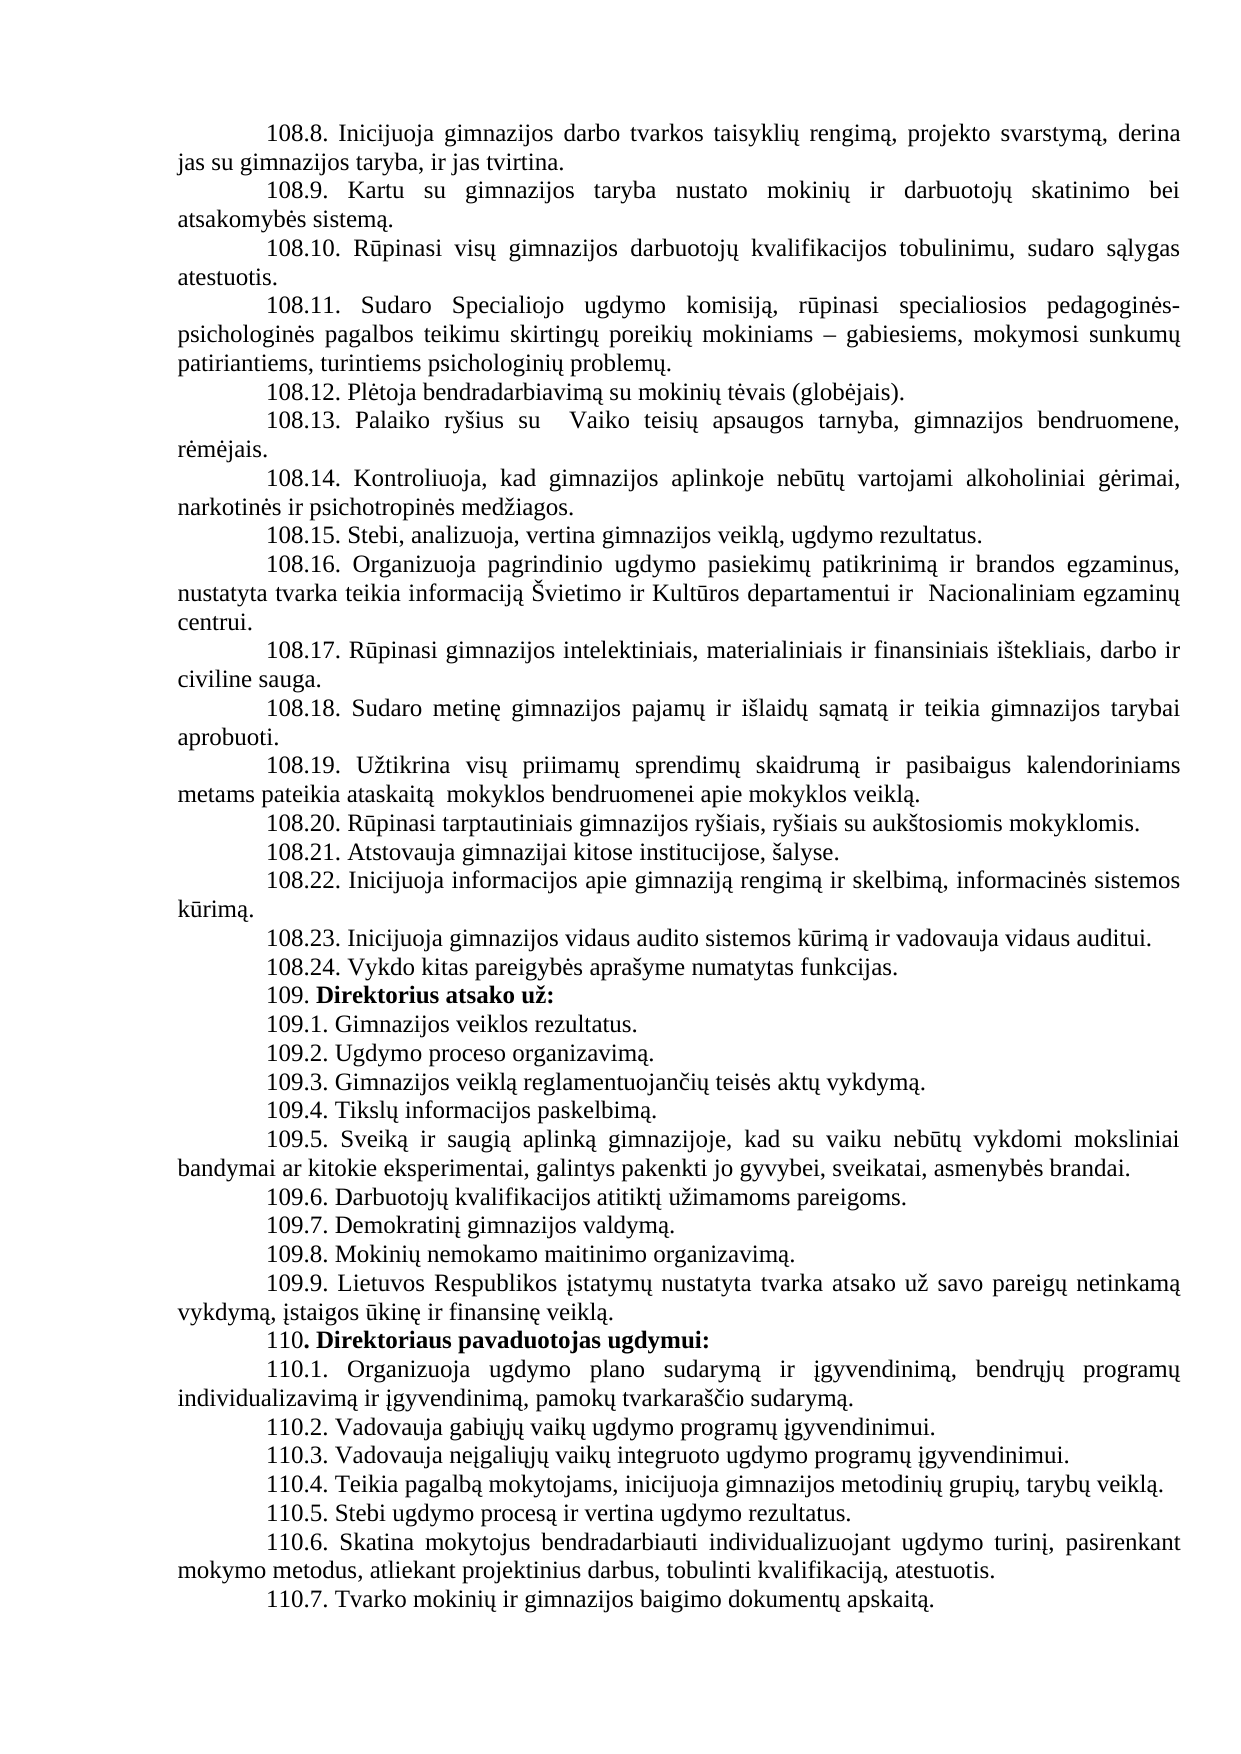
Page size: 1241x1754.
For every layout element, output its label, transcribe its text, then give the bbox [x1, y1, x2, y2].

text 108.13. Palaiko ryšius su Vaiko teisių apsaugos tarnyba, gimnazijos bendruomene, rėmėjais. [177, 406, 1181, 463]
text 108.19. Užtikrina visų priimamų sprendimų skaidrumą ir pasibaigus kalendoriniams metams pateikia ataskaitą mokyklos bendruomenei apie mokyklos veiklą. [177, 751, 1181, 808]
text 108.10. Rūpinasi visų gimnazijos darbuotojų kvalifikacijos tobulinimu, sudaro sąlygas atestuotis. [177, 233, 1181, 291]
text 109.7. Demokratinį gimnazijos valdymą. [177, 1211, 1181, 1239]
text 108.18. Sudaro metinę gimnazijos pajamų ir išlaidų sąmatą ir teikia gimnazijos tarybai aprobuoti. [177, 693, 1181, 751]
text 110.5. Stebi ugdymo procesą ir vertina ugdymo rezultatus. [177, 1498, 1181, 1527]
text 110.6. Skatina mokytojus bendradarbiauti individualizuojant ugdymo turinį, pasirenkant mokymo metodus, atliekant projektinius darbus, tobulinti kvalifikaciją, atestuotis. [177, 1527, 1181, 1584]
text 109.2. Ugdymo proceso organizavimą. [177, 1038, 1181, 1067]
text 109.8. Mokinių nemokamo maitinimo organizavimą. [177, 1239, 1181, 1268]
text 109.4. Tikslų informacijos paskelbimą. [177, 1096, 1181, 1124]
text 108.20. Rūpinasi tarptautiniais gimnazijos ryšiais, ryšiais su aukštosiomis mokyklomis. [177, 808, 1181, 837]
text 108.14. Kontroliuoja, kad gimnazijos aplinkoje nebūtų vartojami alkoholiniai gėrimai, narkotinės ir psichotropinės medžiagos. [177, 463, 1181, 521]
text 110.1. Organizuoja ugdymo plano sudarymą ir įgyvendinimą, bendrųjų programų individualizavimą ir įgyvendinimą, pamokų tvarkaraščio sudarymą. [177, 1354, 1181, 1412]
text 108.21. Atstovauja gimnazijai kitose institucijose, šalyse. [177, 837, 1181, 866]
text 108.8. Inicijuoja gimnazijos darbo tvarkos taisyklių rengimą, projekto svarstymą, derina jas su gimnazijos taryba, ir jas tvirtina. [177, 118, 1181, 176]
text 109.6. Darbuotojų kvalifikacijos atitiktį užimamoms pareigoms. [177, 1182, 1181, 1211]
text 109. Direktorius atsako už: [177, 981, 1181, 1009]
text 109.1. Gimnazijos veiklos rezultatus. [177, 1009, 1181, 1038]
text 110.3. Vadovauja neįgaliųjų vaikų integruoto ugdymo programų įgyvendinimui. [177, 1441, 1181, 1469]
text 108.24. Vykdo kitas pareigybės aprašyme numatytas funkcijas. [177, 952, 1181, 981]
text 109.5. Sveiką ir saugią aplinką gimnazijoje, kad su vaiku nebūtų vykdomi moksliniai bandymai ar kitokie eksperimentai, galintys pakenkti jo gyvybei, sveikatai, asmenybės brandai. [177, 1124, 1181, 1182]
text 108.16. Organizuoja pagrindinio ugdymo pasiekimų patikrinimą ir brandos egzaminus, nustatyta tvarka teikia informaciją Švietimo ir Kultūros departamentui ir Nacionaliniam egzaminų centrui. [177, 549, 1181, 636]
text 108.12. Plėtoja bendradarbiavimą su mokinių tėvais (globėjais). [177, 377, 1181, 406]
text 108.17. Rūpinasi gimnazijos intelektiniais, materialiniais ir finansiniais ištekliais, darbo ir civiline sauga. [177, 636, 1181, 693]
text 110. Direktoriaus pavaduotojas ugdymui: [177, 1326, 1181, 1354]
text 109.3. Gimnazijos veiklą reglamentuojančių teisės aktų vykdymą. [177, 1067, 1181, 1096]
text 108.11. Sudaro Specialiojo ugdymo komisiją, rūpinasi specialiosios pedagoginės-psichologinės pagalbos teikimu skirtingų poreikių mokiniams – gabiesiems, mokymosi sunkumų patiriantiems, turintiems psichologinių problemų. [177, 291, 1181, 377]
text 110.4. Teikia pagalbą mokytojams, inicijuoja gimnazijos metodinių grupių, tarybų veiklą. [177, 1469, 1181, 1498]
text 108.22. Inicijuoja informacijos apie gimnaziją rengimą ir skelbimą, informacinės sistemos kūrimą. [177, 866, 1181, 923]
text 109.9. Lietuvos Respublikos įstatymų nustatyta tvarka atsako už savo pareigų netinkamą vykdymą, įstaigos ūkinę ir finansinę veiklą. [177, 1268, 1181, 1326]
text 108.23. Inicijuoja gimnazijos vidaus audito sistemos kūrimą ir vadovauja vidaus auditui. [177, 923, 1181, 952]
text 110.7. Tvarko mokinių ir gimnazijos baigimo dokumentų apskaitą. [177, 1584, 1181, 1613]
text 108.15. Stebi, analizuoja, vertina gimnazijos veiklą, ugdymo rezultatus. [177, 521, 1181, 549]
text 110.2. Vadovauja gabiųjų vaikų ugdymo programų įgyvendinimui. [177, 1412, 1181, 1441]
text 108.9. Kartu su gimnazijos taryba nustato mokinių ir darbuotojų skatinimo bei atsakomybės sistemą. [177, 176, 1181, 233]
